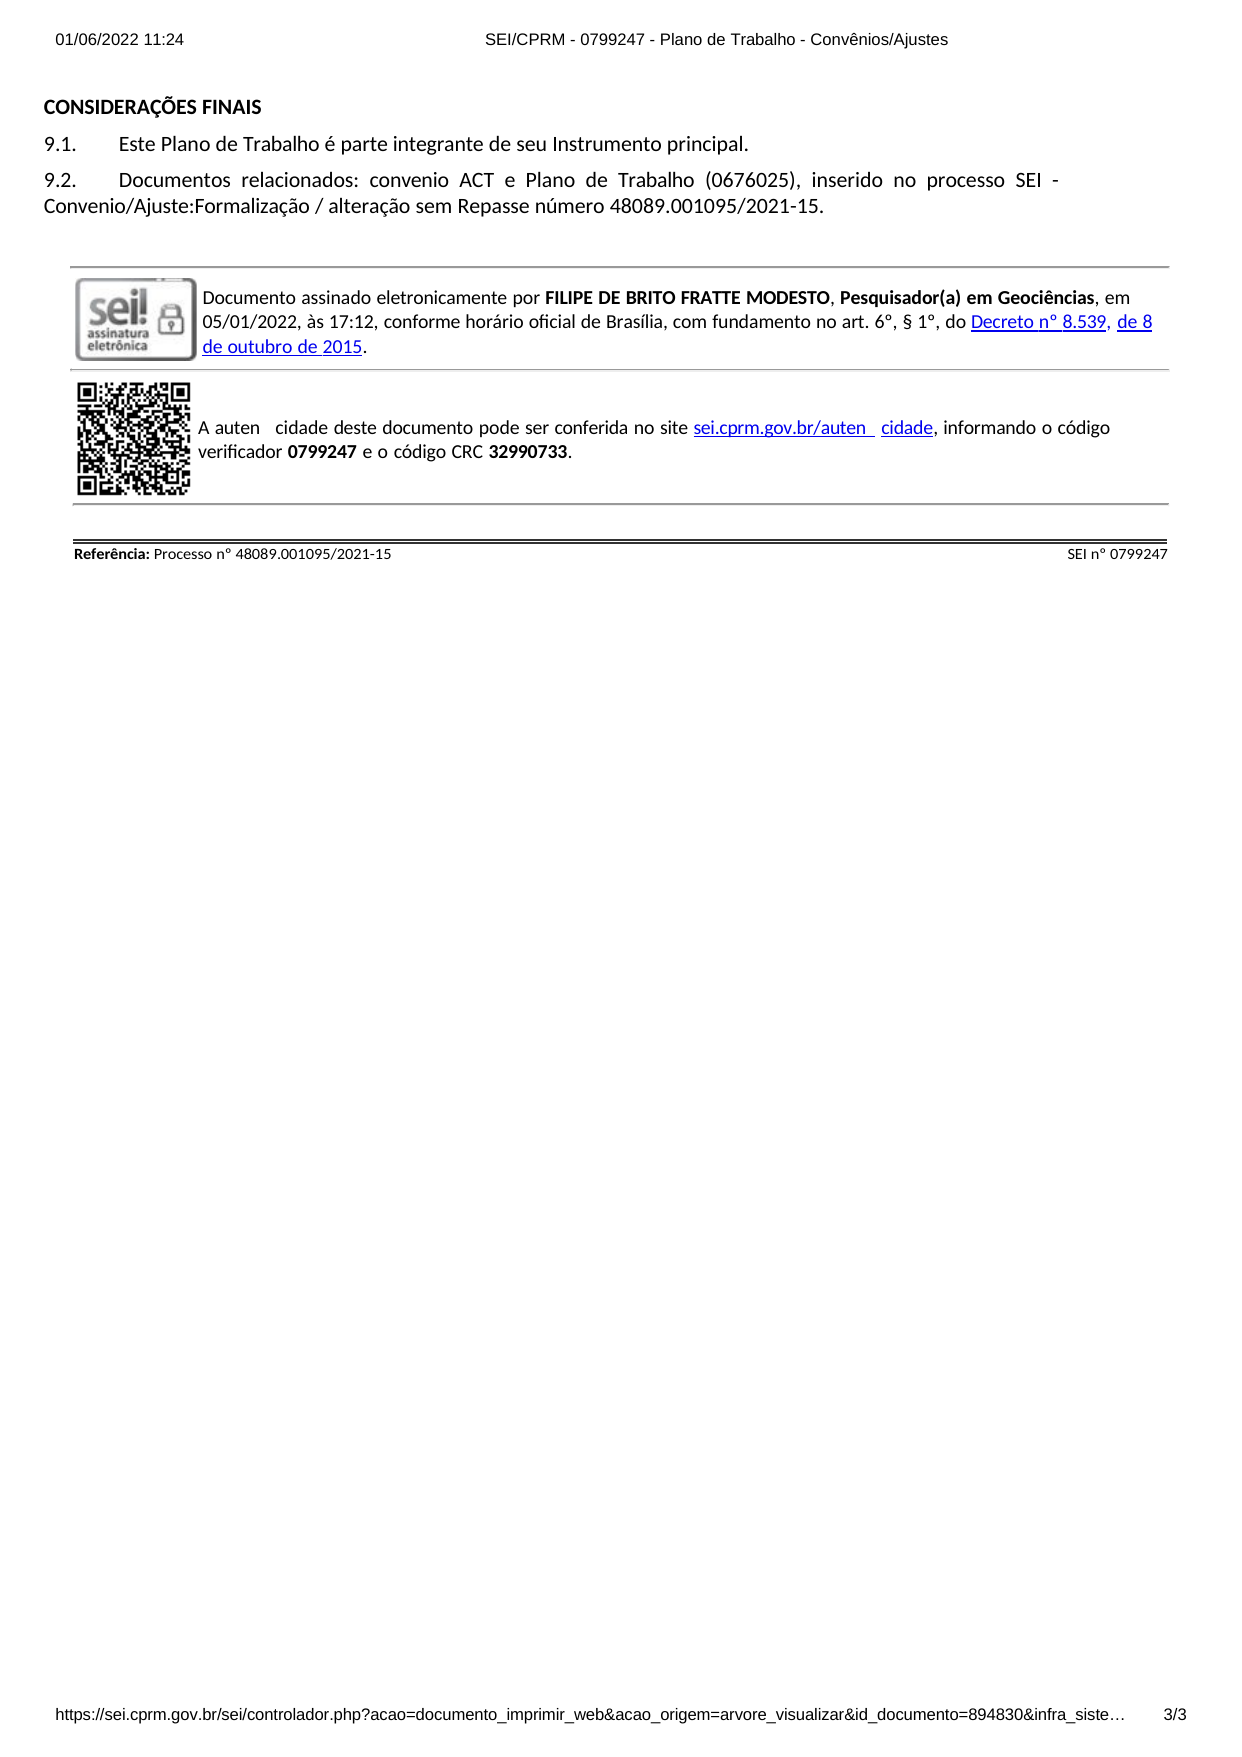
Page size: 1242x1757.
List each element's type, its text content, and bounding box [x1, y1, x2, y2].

text Documento assinado eletronicamente por FILIPE DE BRITO FRATTE MODESTO, Pesquisador(a) em Geociências, em 05/01/2022, às 17:12, conforme horário oﬁcial de Brasília, com fundamento no art. 6º, § 1º, do Decreto nº 8.539, de 8 de outubro de 2015. [202, 286, 1159, 358]
text Referência: Processo nº 48089.001095/2021-15 SEI nº 0799247 [74, 544, 1198, 564]
list CONSIDERAÇÕES FINAIS [0, 93, 1198, 120]
list Este Plano de Trabalho é parte integrante de seu Instrumento principal. [44, 130, 1198, 156]
list Documentos relacionados: convenio ACT e Plano de Trabalho (0676025), inserido no processo SEI - Convenio/Ajuste:Formalização / alteração sem Repasse número 48089.001095/2021-15. [44, 167, 1160, 218]
